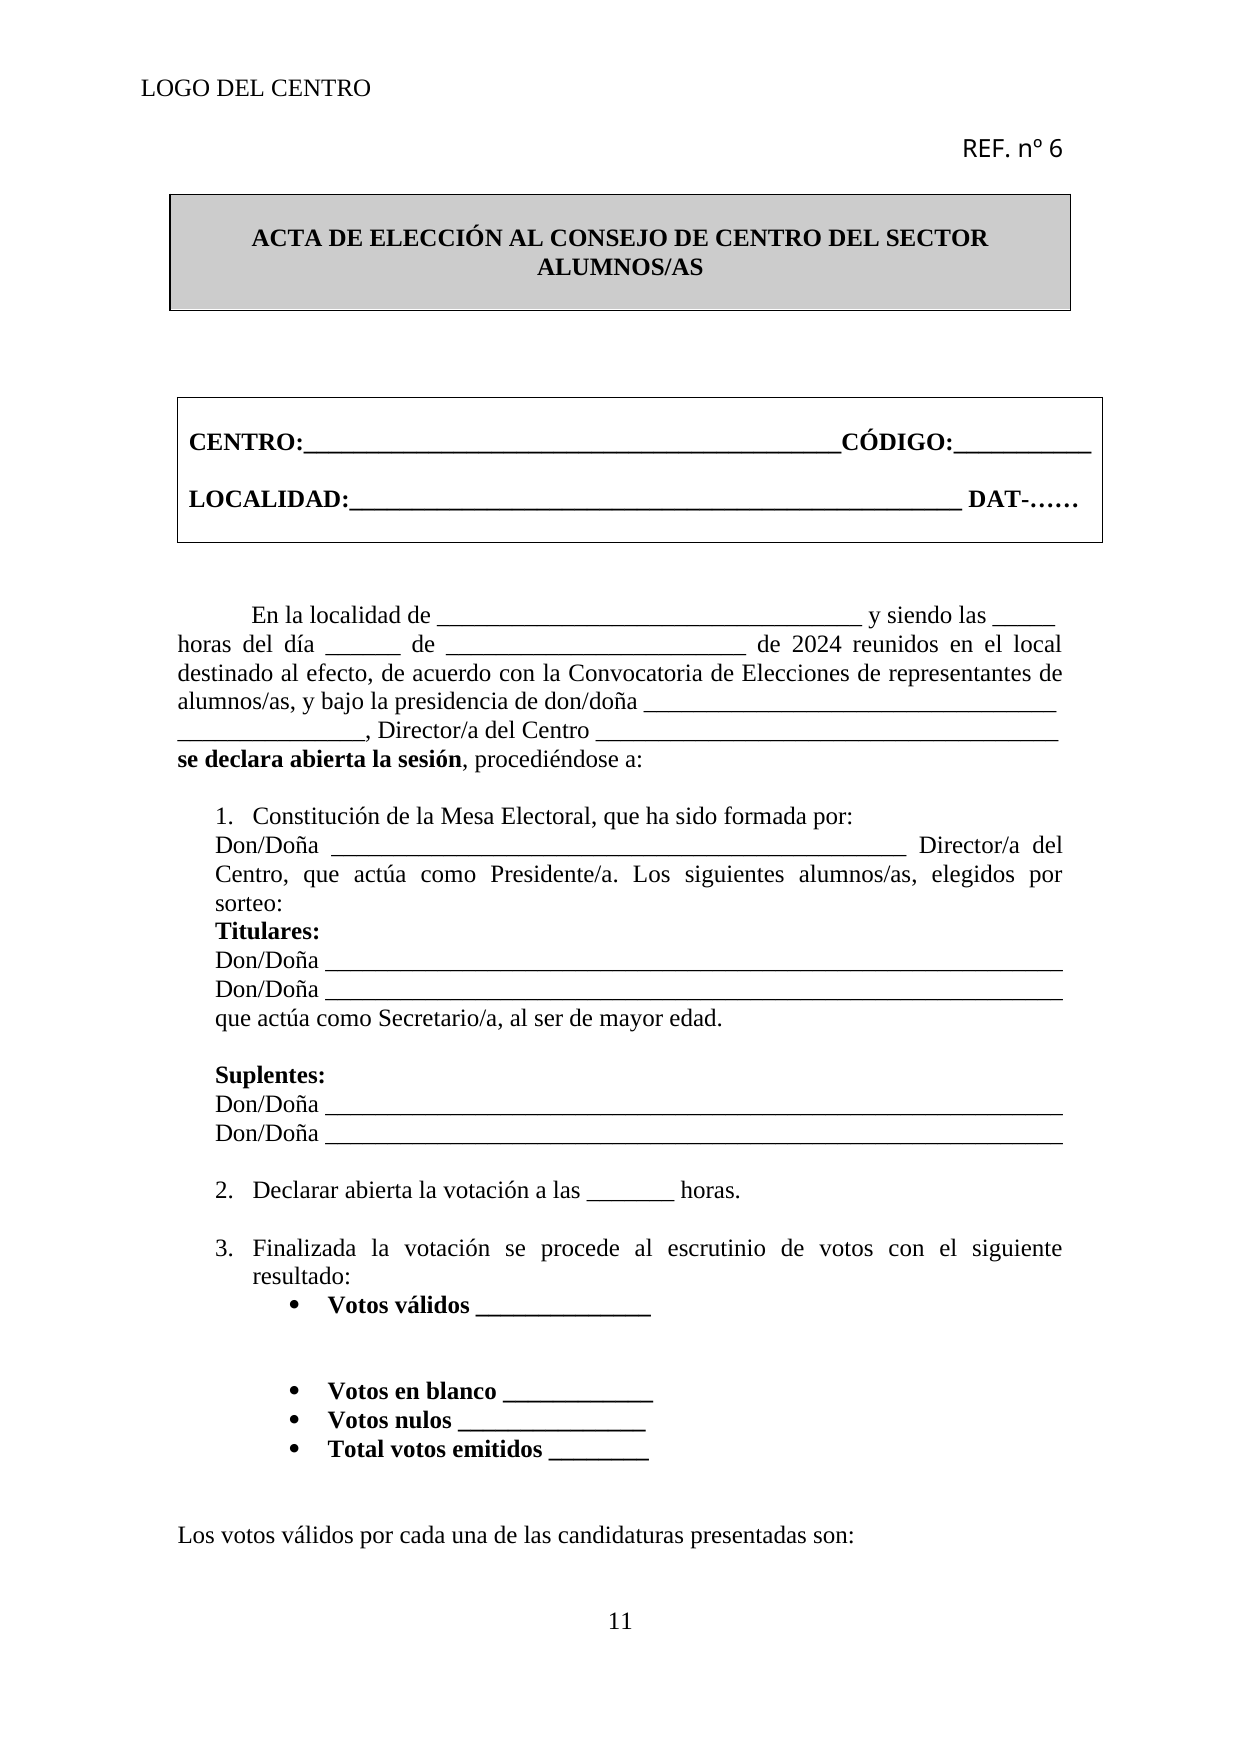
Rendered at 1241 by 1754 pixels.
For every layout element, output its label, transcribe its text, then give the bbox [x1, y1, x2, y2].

text Los votos válidos por cada una de las candidaturas presentadas son: [177, 1520, 1063, 1549]
text Don/Doña ___________________________________________________________ [215, 974, 1063, 1003]
table_header ACTA DE ELECCIÓN AL CONSEJO DE CENTRO DEL SECTOR ALUMNOS/AS [171, 195, 1070, 309]
text Titulares: [215, 916, 1063, 945]
text Suplentes: [215, 1060, 1063, 1089]
list Finalizada la votación se procede al escrutinio de votos con el siguiente resultado: [215, 1233, 1063, 1290]
list Votos nulos _______________ [290, 1405, 1063, 1434]
list Constitución de la Mesa Electoral, que ha sido formada por: [215, 801, 1063, 830]
text que actúa como Secretario/a, al ser de mayor edad. [215, 1003, 1063, 1031]
list Votos válidos ______________ [290, 1290, 1063, 1319]
list Total votos emitidos ________ [290, 1434, 1063, 1463]
list Votos en blanco ____________ [290, 1376, 1063, 1405]
text Don/Doña ______________________________________________ Director/a del Centro, que actúa como Presidente/a. Los siguientes alumnos/as, elegidos por sorteo: [215, 830, 1063, 916]
text _______________, Director/a del Centro _____________________________________ [177, 715, 1063, 744]
text Don/Doña ___________________________________________________________ [215, 945, 1063, 974]
text En la localidad de __________________________________ y siendo las _____ [177, 600, 1063, 629]
table_header CENTRO:___________________________________________CÓDIGO:___________ LOCALIDAD:_________________________________________________ DAT-…… [178, 398, 1102, 542]
text Don/Doña ___________________________________________________________ [215, 1089, 1063, 1118]
list Declarar abierta la votación a las _______ horas. [215, 1175, 1063, 1204]
text Don/Doña ___________________________________________________________ [215, 1118, 1063, 1146]
text horas del día ______ de ________________________ de 2024 reunidos en el local destinado al efecto, de acuerdo con la Convocatoria de Elecciones de representantes de alumnos/as, y bajo la presidencia de don/doña _________________________________ [177, 629, 1063, 715]
text se declara abierta la sesión, procediéndose a: [177, 744, 1063, 773]
text REF. nº 6 [620, 131, 1063, 165]
